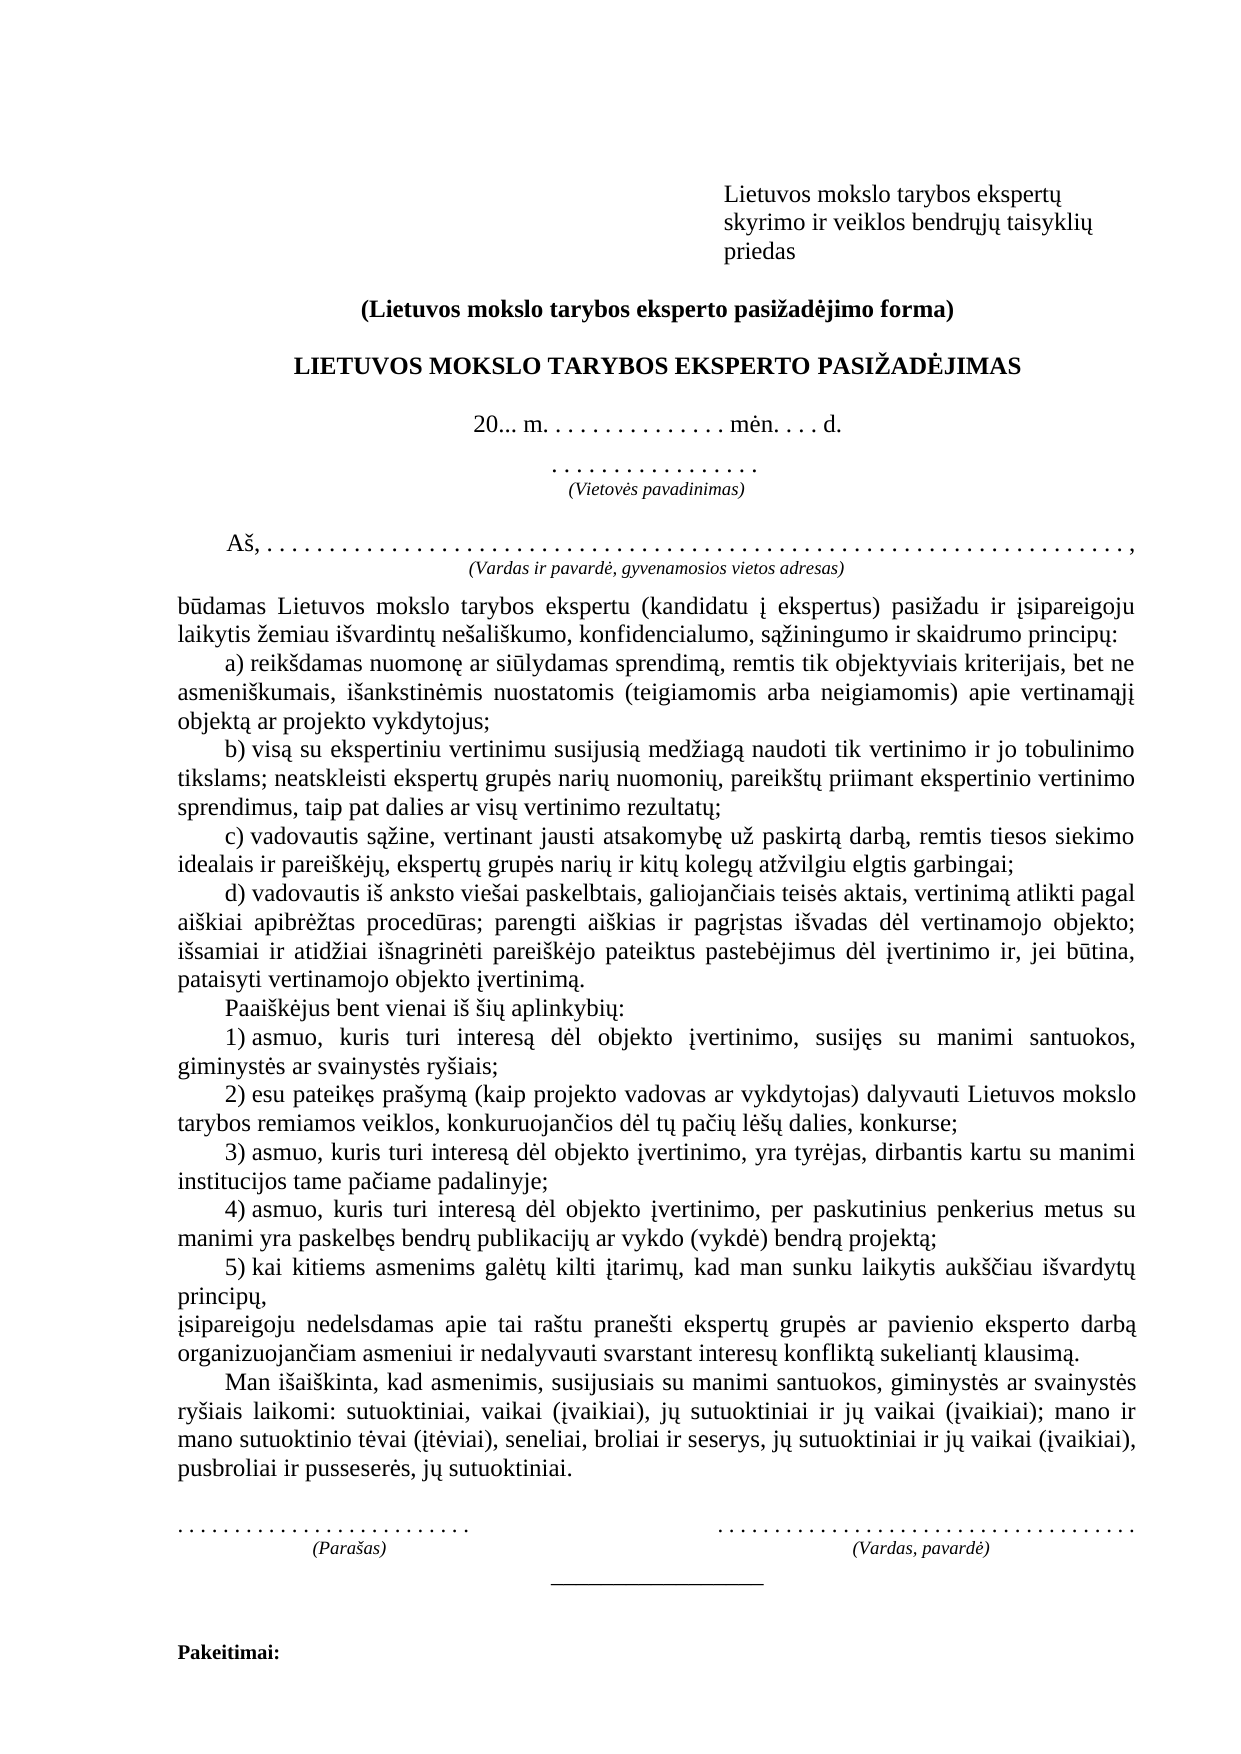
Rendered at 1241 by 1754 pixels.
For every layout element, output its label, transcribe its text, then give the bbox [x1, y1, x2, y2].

text 2) esu pateikęs prašymą (kaip projekto vadovas ar vykdytojas) dalyvauti Lietuvos mokslo tarybos remiamos veiklos, konkuruojančios dėl tų pačių lėšų dalies, konkurse; [177, 1079, 1137, 1137]
text Pakeitimai: [177, 1640, 1137, 1664]
text būdamas Lietuvos mokslo tarybos ekspertu (kandidatu į ekspertus) pasižadu ir įsipareigoju laikytis žemiau išvardintų nešališkumo, konfidencialumo, sąžiningumo ir skaidrumo principų: [177, 591, 1136, 648]
text (Vietovės pavadinimas) [177, 478, 1138, 500]
text LIETUVOS MOKSLO TARYBOS EKSPERTO PASIŽADĖJIMAS [177, 351, 1138, 380]
text Aš, . . . . . . . . . . . . . . . . . . . . . . . . . . . . . . . . . . . . . . . . . . . . . . . . . . . . . . . . . . . . . . . . . . . . . , [177, 528, 1137, 557]
text 1) asmuo, kuris turi interesą dėl objekto įvertinimo, susijęs su manimi santuokos, giminystės ar svainystės ryšiais; [177, 1022, 1137, 1079]
text Lietuvos mokslo tarybos ekspertų skyrimo ir veiklos bendrųjų taisyklių [723, 179, 1137, 236]
text (Lietuvos mokslo tarybos eksperto pasižadėjimo forma) [177, 294, 1138, 322]
text . . . . . . . . . . . . . . . . . [177, 449, 1138, 478]
text . . . . . . . . . . . . . . . . . . . . . . . . . . . . . . . . . . . . . . . . . . . . . . . . . . . . . . . . . . . . . . . [177, 1511, 1137, 1537]
text įsipareigoju nedelsdamas apie tai raštu pranešti ekspertų grupės ar pavienio eksperto darbą organizuojančiam asmeniui ir nedalyvauti svarstant interesų konfliktą sukeliantį klausimą. [177, 1309, 1137, 1367]
text d) vadovautis iš anksto viešai paskelbtais, galiojančiais teisės aktais, vertinimą atlikti pagal aiškiai apibrėžtas procedūras; parengti aiškias ir pagrįstas išvadas dėl vertinamojo objekto; išsamiai ir atidžiai išnagrinėti pareiškėjo pateiktus pastebėjimus dėl įvertinimo ir, jei būtina, pataisyti vertinamojo objekto įvertinimą. [177, 878, 1136, 993]
text priedas [723, 236, 1137, 265]
text (Parašas) (Vardas, pavardė) [177, 1537, 1137, 1559]
text _________________ [177, 1559, 1137, 1587]
text 3) asmuo, kuris turi interesą dėl objekto įvertinimo, yra tyrėjas, dirbantis kartu su manimi institucijos tame pačiame padalinyje; [177, 1137, 1137, 1194]
text 5) kai kitiems asmenims galėtų kilti įtarimų, kad man sunku laikytis aukščiau išvardytų principų, [177, 1252, 1137, 1309]
text (Vardas ir pavardė, gyvenamosios vietos adresas) [177, 557, 1138, 579]
text Man išaiškinta, kad asmenimis, susijusiais su manimi santuokos, giminystės ar svainystės ryšiais laikomi: sutuoktiniai, vaikai (įvaikiai), jų sutuoktiniai ir jų vaikai (įvaikiai); mano ir mano sutuoktinio tėvai (įtėviai), seneliai, broliai ir seserys, jų sutuoktiniai ir jų vaikai (įvaikiai), pusbroliai ir pusseserės, jų sutuoktiniai. [177, 1367, 1138, 1482]
text c) vadovautis sąžine, vertinant jausti atsakomybę už paskirtą darbą, remtis tiesos siekimo idealais ir pareiškėjų, ekspertų grupės narių ir kitų kolegų atžvilgiu elgtis garbingai; [177, 821, 1136, 878]
text Paaiškėjus bent vienai iš šių aplinkybių: [177, 993, 1137, 1022]
text 4) asmuo, kuris turi interesą dėl objekto įvertinimo, per paskutinius penkerius metus su manimi yra paskelbęs bendrų publikacijų ar vykdo (vykdė) bendrą projektą; [177, 1194, 1137, 1252]
text b) visą su ekspertiniu vertinimu susijusią medžiagą naudoti tik vertinimo ir jo tobulinimo tikslams; neatskleisti ekspertų grupės narių nuomonių, pareikštų priimant ekspertinio vertinimo sprendimus, taip pat dalies ar visų vertinimo rezultatų; [177, 734, 1136, 821]
text 20... m. . . . . . . . . . . . . . . mėn. . . . d. [177, 409, 1138, 437]
text a) reikšdamas nuomonę ar siūlydamas sprendimą, remtis tik objektyviais kriterijais, bet ne asmeniškumais, išankstinėmis nuostatomis (teigiamomis arba neigiamomis) apie vertinamąjį objektą ar projekto vykdytojus; [177, 648, 1136, 734]
